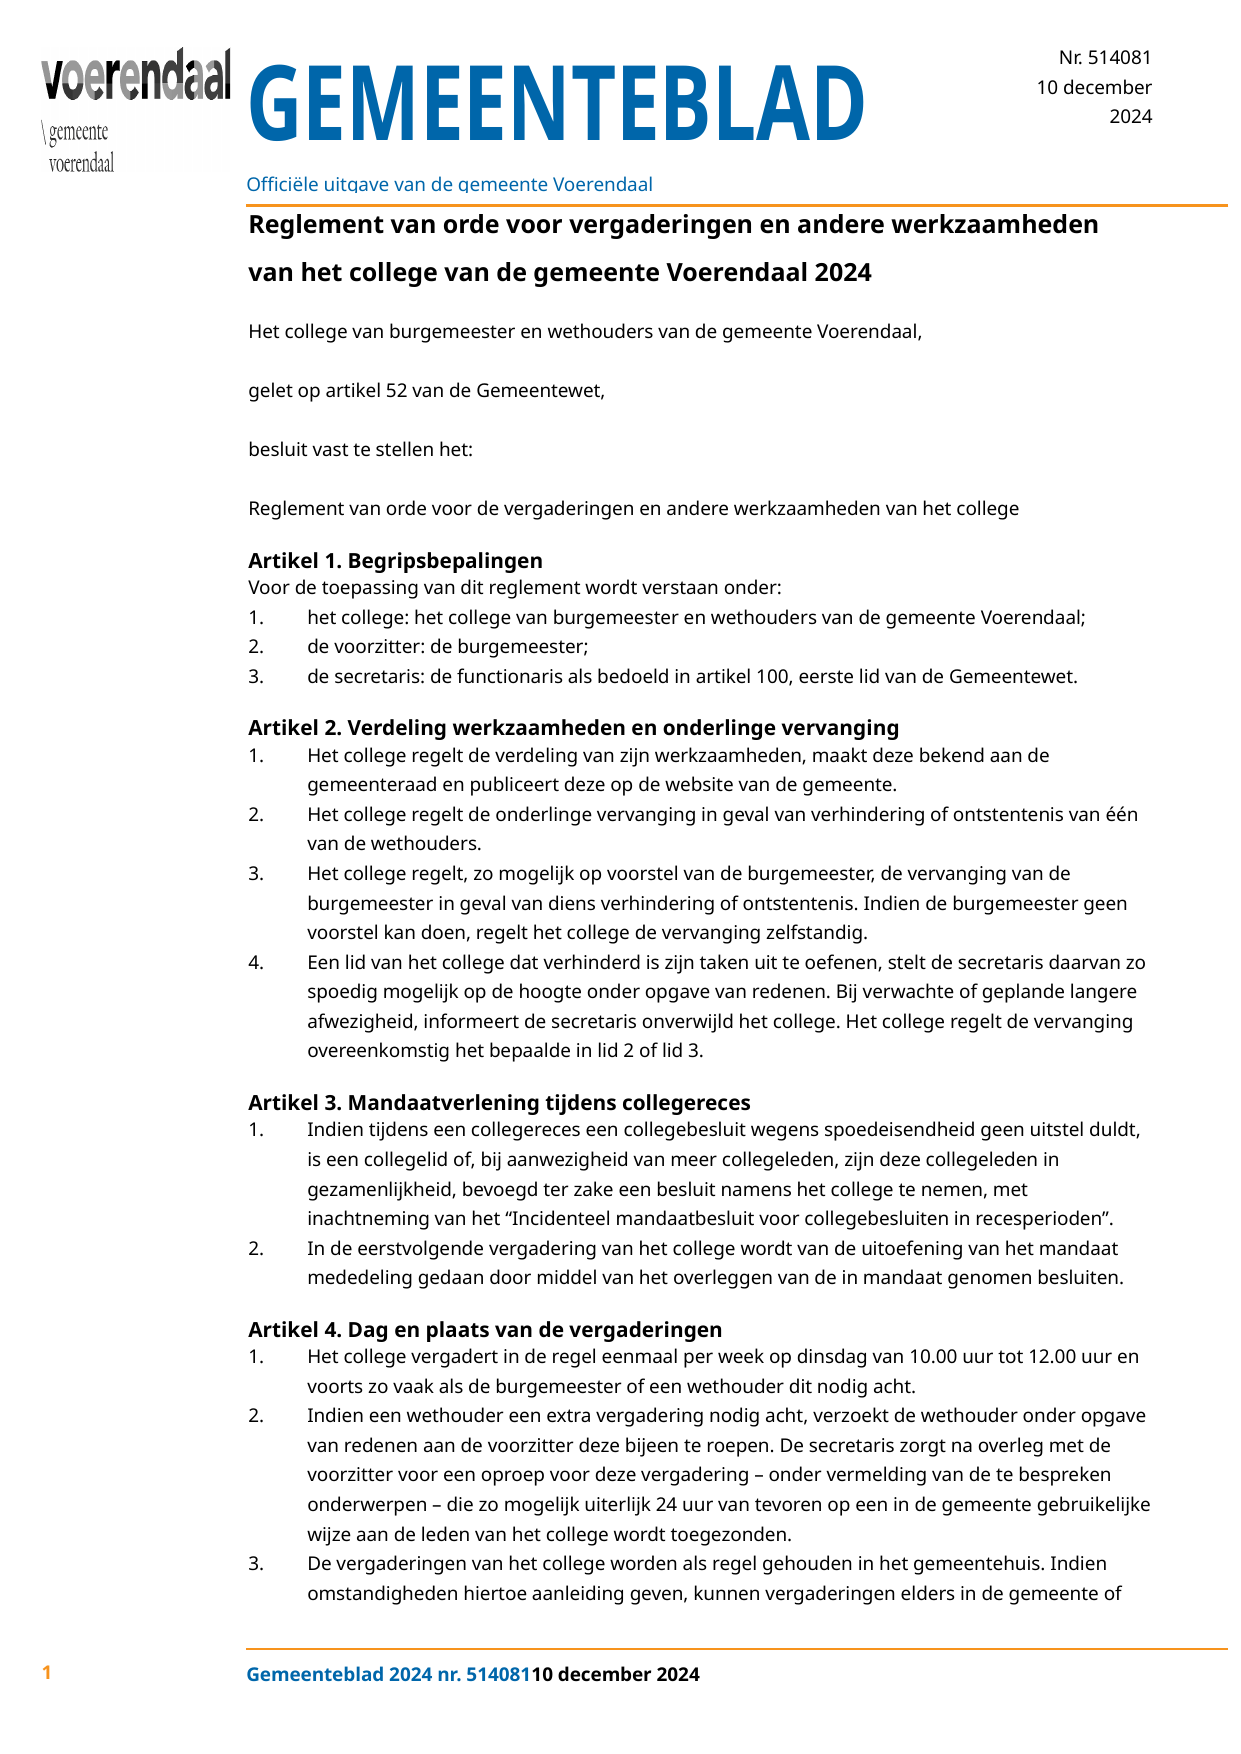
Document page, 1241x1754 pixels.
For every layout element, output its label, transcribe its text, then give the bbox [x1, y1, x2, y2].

text Reglement van orde voor vergaderingen en andere werkzaamheden van het college van de gemeente Voerendaal 2024 [248, 207, 1152, 288]
list Indien tijdens een collegereces een collegebesluit wegens spoedeisendheid geen uitstel duldt, is een collegelid of, bij aanwezigheid van meer collegeleden, zijn deze collegeleden in gezamenlijkheid, bevoegd ter zake een besluit namens het college te nemen, met inachtneming van het “Incidenteel mandaatbesluit voor collegebesluiten in recesperioden”. [248, 1117, 1152, 1231]
list de voorzitter: de burgemeester; [248, 633, 1152, 659]
picture [41, 47, 231, 172]
text Voor de toepassing van dit reglement wordt verstaan onder: [248, 574, 1152, 600]
text Reglement van orde voor de vergaderingen en andere werkzaamheden van het college [248, 495, 1152, 521]
list In de eerstvolgende vergadering van het college wordt van de uitoefening van het mandaat mededeling gedaan door middel van het overleggen van de in mandaat genomen besluiten. [248, 1235, 1152, 1290]
text Artikel 1. Begripsbepalingen [248, 546, 1152, 574]
list Het college regelt de onderlinge vervanging in geval van verhindering of ontstentenis van één van de wethouders. [248, 801, 1152, 856]
text Artikel 3. Mandaatverlening tijdens collegereces [248, 1088, 1152, 1117]
text besluit vast te stellen het: [248, 436, 1152, 462]
list Het college regelt, zo mogelijk op voorstel van de burgemeester, de vervanging van de burgemeester in geval van diens verhindering of ontstentenis. Indien de burgemeester geen voorstel kan doen, regelt het college de vervanging zelfstandig. [248, 860, 1152, 945]
list Het college regelt de verdeling van zijn werkzaamheden, maakt deze bekend aan de gemeenteraad en publiceert deze op de website van de gemeente. [248, 742, 1152, 797]
text Het college van burgemeester en wethouders van de gemeente Voerendaal, [248, 318, 1152, 344]
list Indien een wethouder een extra vergadering nodig acht, verzoekt de wethouder onder opgave van redenen aan de voorzitter deze bijeen te roepen. De secretaris zorgt na overleg met de voorzitter voor een oproep voor deze vergadering – onder vermelding van de te bespreken onderwerpen – die zo mogelijk uiterlijk 24 uur van tevoren op een in de gemeente gebruikelijke wijze aan de leden van het college wordt toegezonden. [248, 1402, 1152, 1547]
text gelet op artikel 52 van de Gemeentewet, [248, 377, 1152, 403]
list het college: het college van burgemeester en wethouders van de gemeente Voerendaal; [248, 604, 1152, 629]
list Het college vergadert in de regel eenmaal per week op dinsdag van 10.00 uur tot 12.00 uur en voorts zo vaak als de burgemeester of een wethouder dit nodig acht. [248, 1343, 1152, 1399]
list de secretaris: de functionaris als bedoeld in artikel 100, eerste lid van de Gemeentewet. [248, 663, 1152, 689]
text Artikel 4. Dag en plaats van de vergaderingen [248, 1315, 1152, 1343]
text Artikel 2. Verdeling werkzaamheden en onderlinge vervanging [248, 713, 1152, 742]
list De vergaderingen van het college worden als regel gehouden in het gemeentehuis. Indien omstandigheden hiertoe aanleiding geven, kunnen vergaderingen elders in de gemeente of [248, 1550, 1152, 1606]
list Een lid van het college dat verhinderd is zijn taken uit te oefenen, stelt de secretaris daarvan zo spoedig mogelijk op de hoogte onder opgave van redenen. Bij verwachte of geplande langere afwezigheid, informeert de secretaris onverwijld het college. Het college regelt de vervanging overeenkomstig het bepaalde in lid 2 of lid 3. [248, 949, 1152, 1063]
